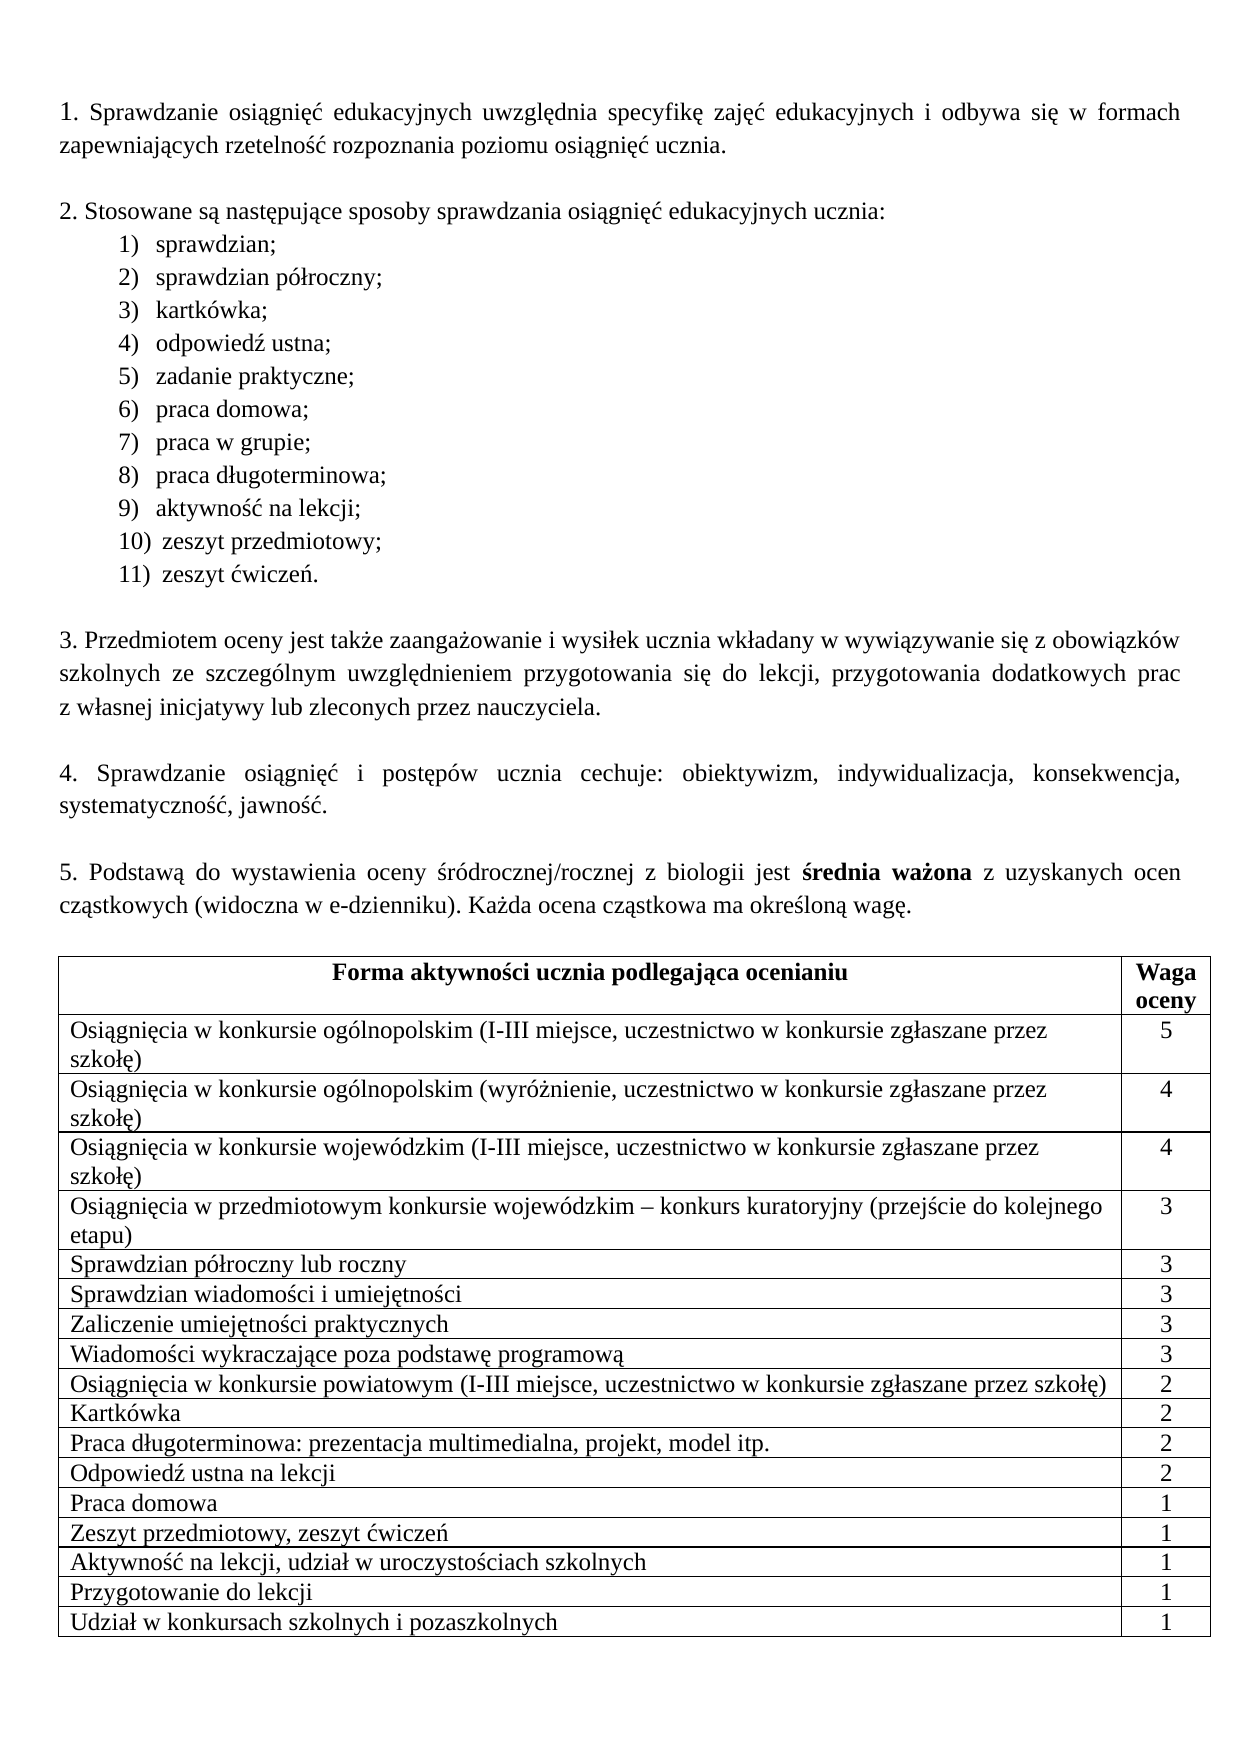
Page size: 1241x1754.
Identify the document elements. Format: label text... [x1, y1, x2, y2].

table_cell 5 [1122, 1015, 1210, 1073]
table_cell Zaliczenie umiejętności praktycznych [59, 1309, 1121, 1338]
list kartkówka; [118, 295, 1181, 324]
list praca domowa; [118, 394, 1181, 423]
table_cell Osiągnięcia w konkursie ogólnopolskim (wyróżnienie, uczestnictwo w konkursie zgłaszane przez szkołę) [59, 1074, 1121, 1131]
list zadanie praktyczne; [118, 361, 1181, 390]
table_cell 1 [1122, 1518, 1210, 1546]
table_cell Zeszyt przedmiotowy, zeszyt ćwiczeń [59, 1518, 1121, 1546]
table_cell Osiągnięcia w przedmiotowym konkursie wojewódzkim – konkurs kuratoryjny (przejście do kolejnego etapu) [59, 1191, 1121, 1248]
table_cell 3 [1122, 1250, 1210, 1278]
list odpowiedź ustna; [118, 328, 1181, 357]
table_cell Sprawdzian półroczny lub roczny [59, 1250, 1121, 1278]
table_cell 2 [1122, 1458, 1210, 1487]
table_cell Aktywność na lekcji, udział w uroczystościach szkolnych [59, 1548, 1121, 1576]
table_cell 2 [1122, 1428, 1210, 1457]
table_cell Osiągnięcia w konkursie wojewódzkim (I-III miejsce, uczestnictwo w konkursie zgłaszane przez szkołę) [59, 1133, 1121, 1190]
list aktywność na lekcji; [118, 493, 1181, 522]
table_cell 4 [1122, 1133, 1210, 1190]
table_cell Praca długoterminowa: prezentacja multimedialna, projekt, model itp. [59, 1428, 1121, 1457]
table_cell Praca domowa [59, 1488, 1121, 1517]
table_cell 3 [1122, 1279, 1210, 1308]
table_cell 3 [1122, 1339, 1210, 1368]
list zeszyt ćwiczeń. [118, 559, 1181, 588]
table_cell Kartkówka [59, 1399, 1121, 1427]
table_cell Przygotowanie do lekcji [59, 1577, 1121, 1606]
list praca długoterminowa; [118, 460, 1181, 489]
text 3. Przedmiotem oceny jest także zaangażowanie i wysiłek ucznia wkładany w wywiązywanie się z obowiązków szkolnych ze szczególnym uwzględnieniem przygotowania się do lekcji, przygotowania dodatkowych prac z własnej inicjatywy lub zleconych przez nauczyciela. [59, 626, 1181, 720]
table_cell 1 [1122, 1577, 1210, 1606]
table_cell Udział w konkursach szkolnych i pozaszkolnych [59, 1607, 1121, 1636]
table_cell Osiągnięcia w konkursie powiatowym (I-III miejsce, uczestnictwo w konkursie zgłaszane przez szkołę) [59, 1369, 1121, 1397]
text 4. Sprawdzanie osiągnięć i postępów ucznia cechuje: obiektywizm, indywidualizacja, konsekwencja, systematyczność, jawność. [59, 758, 1181, 819]
table_header Forma aktywności ucznia podlegająca ocenianiu [59, 957, 1121, 1014]
table_cell Odpowiedź ustna na lekcji [59, 1458, 1121, 1487]
table_cell 1 [1122, 1607, 1210, 1636]
list sprawdzian półroczny; [118, 262, 1181, 291]
table_cell 1 [1122, 1548, 1210, 1576]
table_cell 2 [1122, 1369, 1210, 1397]
list sprawdzian; [118, 229, 1181, 258]
table_cell 2 [1122, 1399, 1210, 1427]
table_header Waga oceny [1122, 957, 1210, 1014]
table_cell Wiadomości wykraczające poza podstawę programową [59, 1339, 1121, 1368]
table_cell Osiągnięcia w konkursie ogólnopolskim (I-III miejsce, uczestnictwo w konkursie zgłaszane przez szkołę) [59, 1015, 1121, 1073]
table_cell 3 [1122, 1309, 1210, 1338]
table_cell 4 [1122, 1074, 1210, 1131]
table_cell Sprawdzian wiadomości i umiejętności [59, 1279, 1121, 1308]
table_cell 3 [1122, 1191, 1210, 1248]
text 1. Sprawdzanie osiągnięć edukacyjnych uwzględnia specyfikę zajęć edukacyjnych i odbywa się w formach zapewniających rzetelność rozpoznania poziomu osiągnięć ucznia. [59, 95, 1181, 159]
text 2. Stosowane są następujące sposoby sprawdzania osiągnięć edukacyjnych ucznia: [59, 196, 1181, 225]
table_cell 1 [1122, 1488, 1210, 1517]
text 5. Podstawą do wystawienia oceny śródrocznej/rocznej z biologii jest średnia ważona z uzyskanych ocen cząstkowych (widoczna w e-dzienniku). Każda ocena cząstkowa ma określoną wagę. [59, 857, 1181, 918]
list praca w grupie; [118, 427, 1181, 456]
list zeszyt przedmiotowy; [118, 526, 1181, 555]
